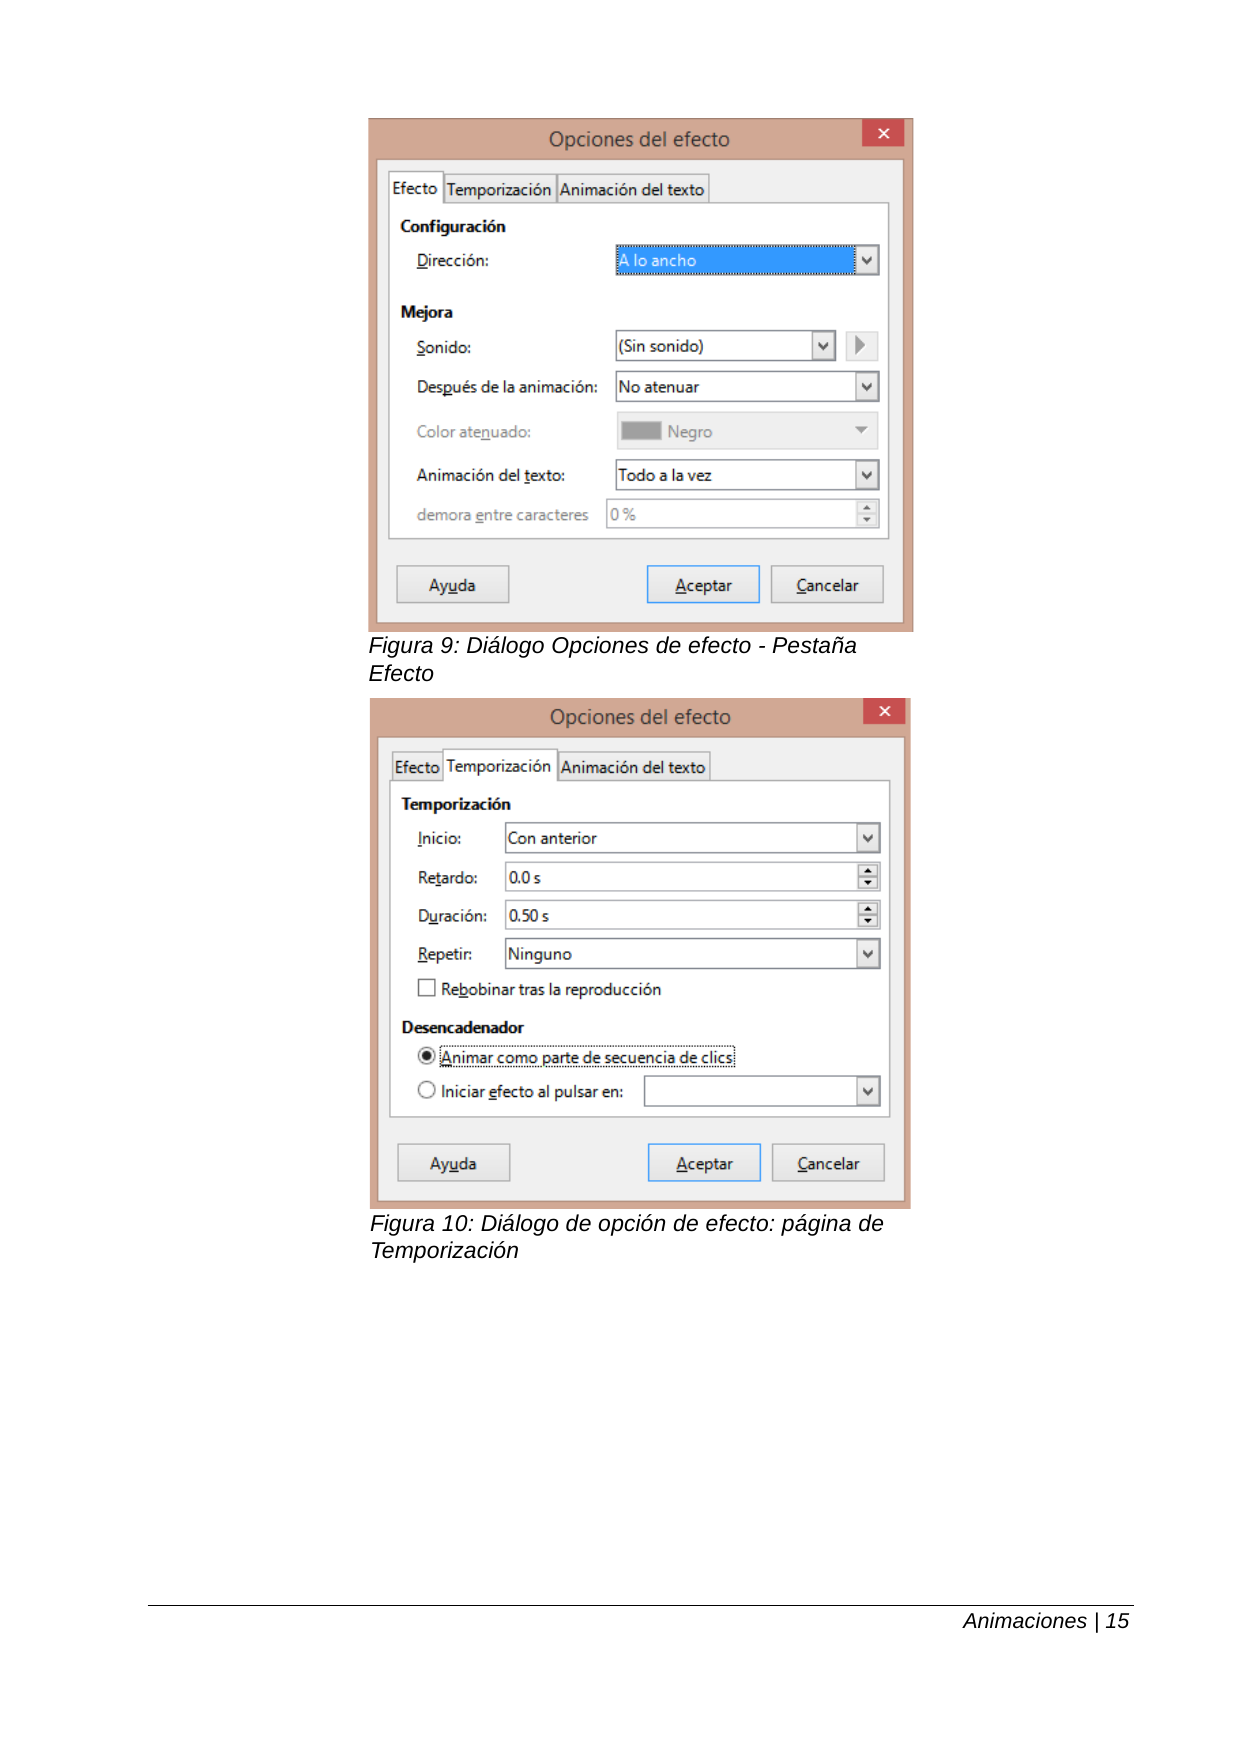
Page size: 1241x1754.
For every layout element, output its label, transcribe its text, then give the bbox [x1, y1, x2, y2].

picture [369, 698, 911, 1209]
text Figura 9: Diálogo Opciones de efecto - Pestaña Efecto [368, 632, 913, 686]
picture [368, 118, 914, 632]
text Figura 10: Diálogo de opción de efecto: página de Temporización [370, 698, 912, 1263]
